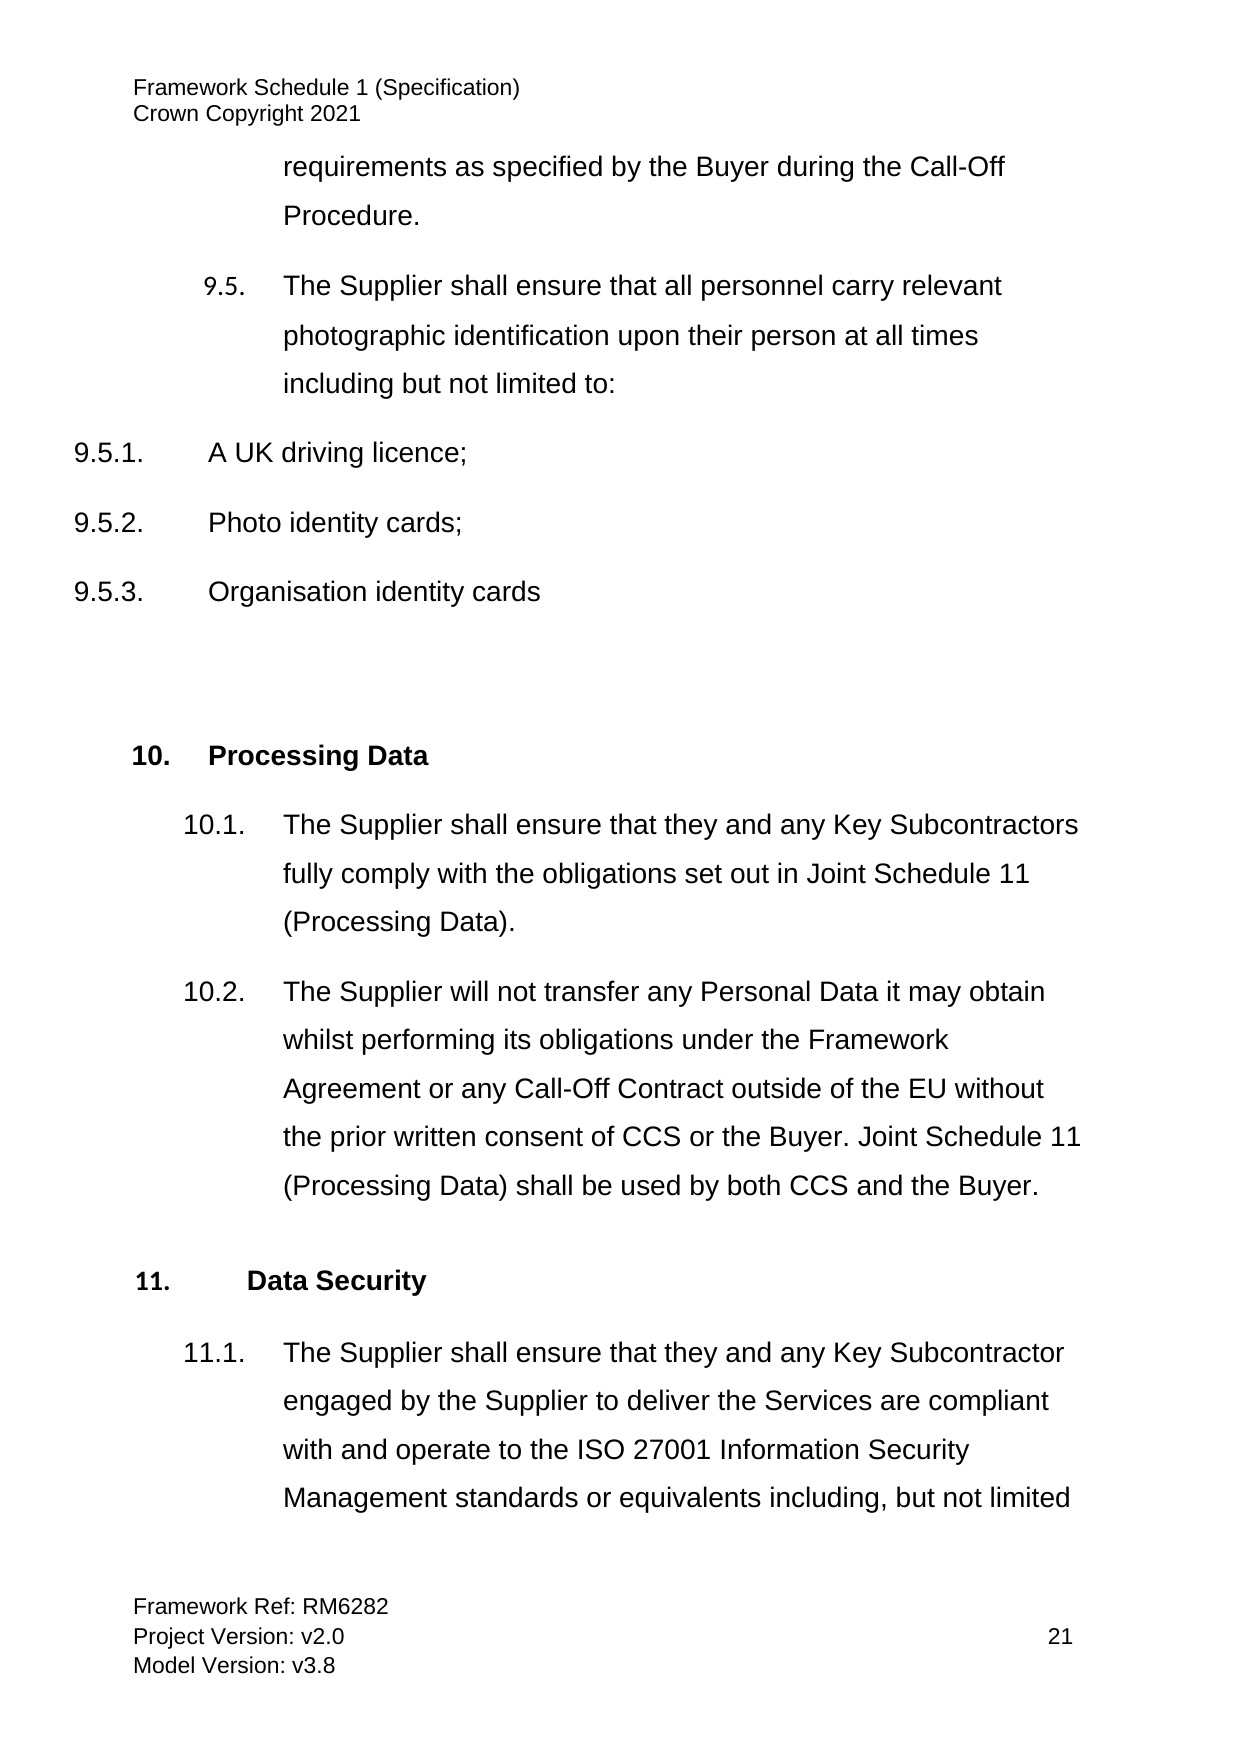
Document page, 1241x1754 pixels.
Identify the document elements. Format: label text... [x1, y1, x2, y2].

list Photo identity cards; [133, 506, 1090, 538]
subtitle Data Security [170, 1263, 1090, 1298]
list The Supplier shall ensure that all personnel carry relevant photographic identification upon their person at all times including but not limited to: [245, 268, 1090, 399]
list The Supplier will not transfer any Personal Data it may obtain whilst performing its obligations under the Framework Agreement or any Call-Off Contract outside of the EU without the prior written consent of CCS or the Buyer. Joint Schedule 11 (Processing Data) shall be used by both CCS and the Buyer. [245, 975, 1090, 1201]
subtitle Processing Data [170, 739, 1090, 771]
list requirements as specified by the Buyer during the Call-Off Procedure. [245, 150, 1090, 231]
list The Supplier shall ensure that they and any Key Subcontractors fully comply with the obligations set out in Joint Schedule 11 (Processing Data). [245, 808, 1090, 938]
list The Supplier shall ensure that they and any Key Subcontractor engaged by the Supplier to deliver the Services are compliant with and operate to the ISO 27001 Information Security Management standards or equivalents including, but not limited [245, 1336, 1090, 1514]
list A UK driving licence; [133, 436, 1090, 469]
list Organisation identity cards [133, 575, 1090, 607]
